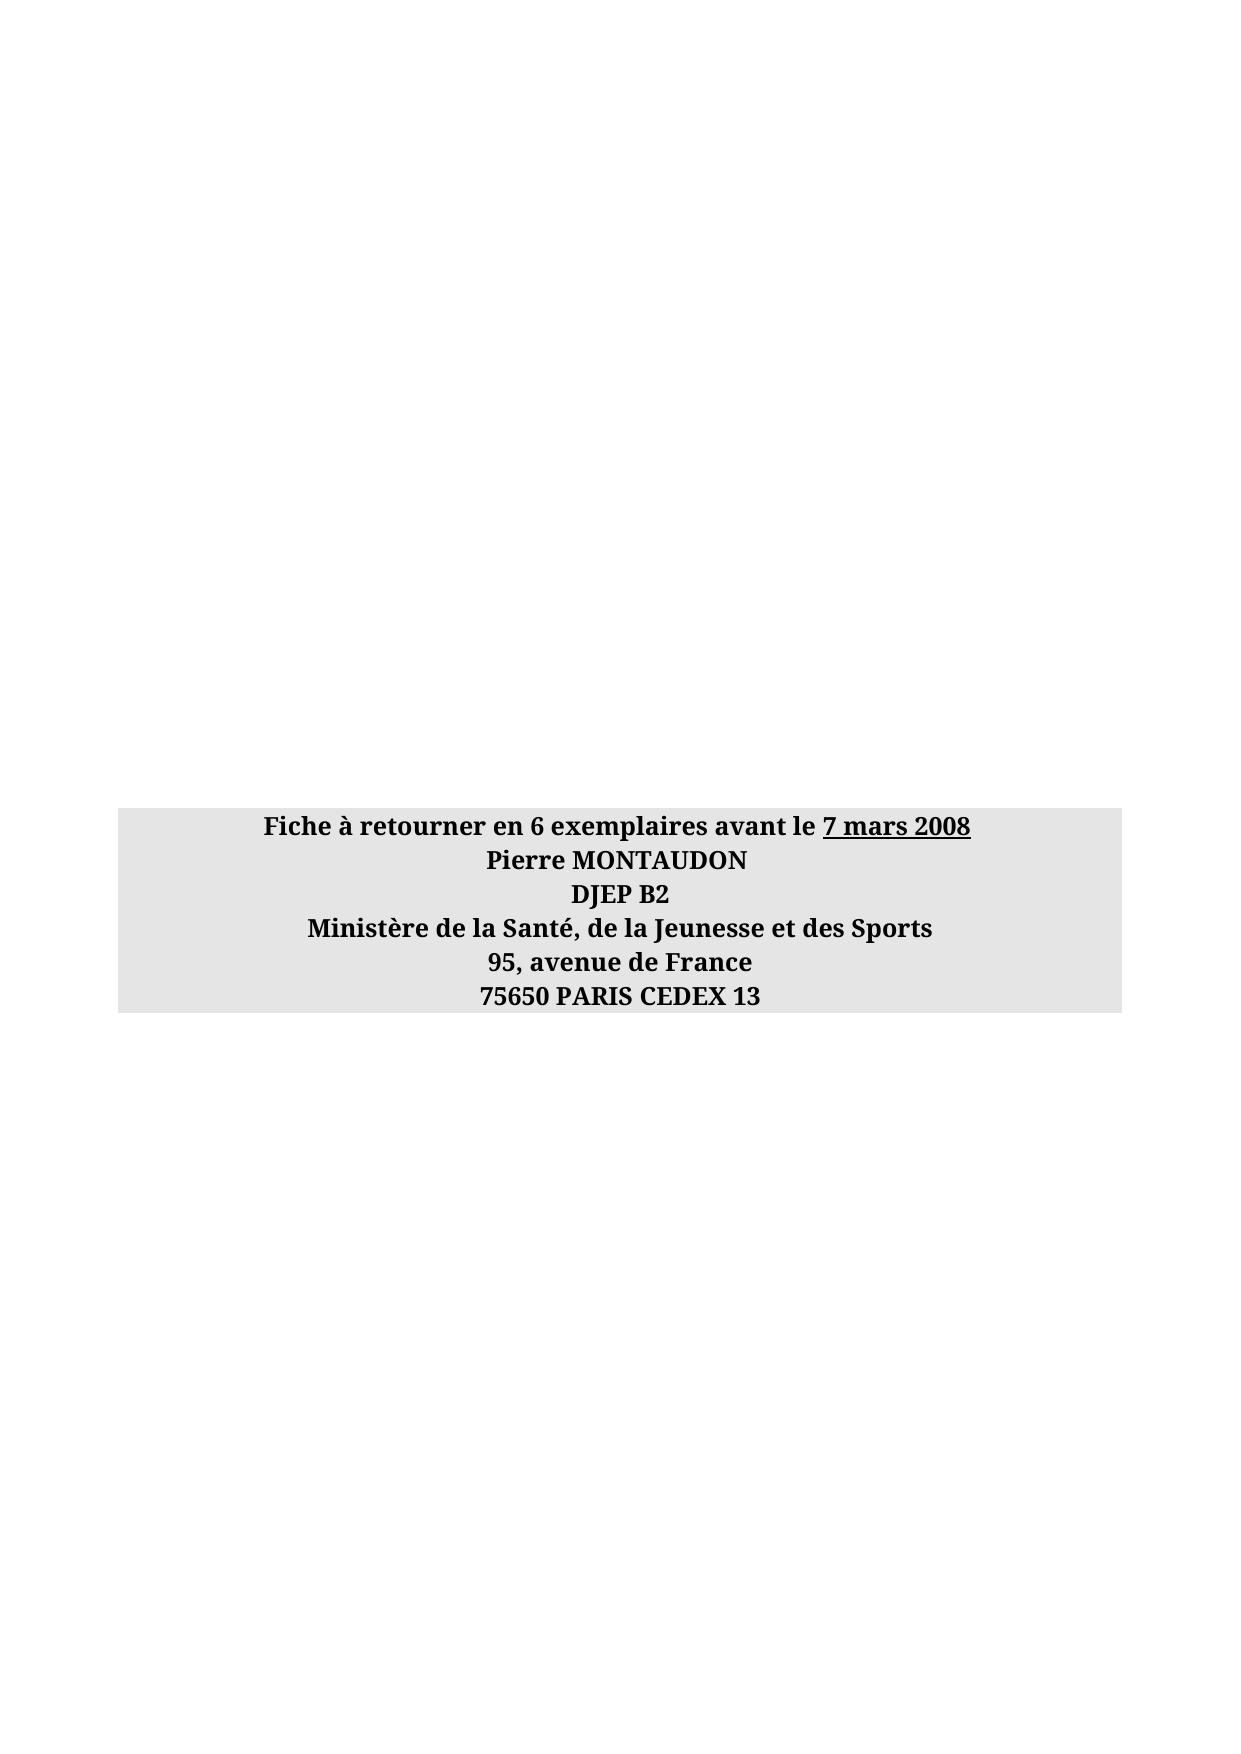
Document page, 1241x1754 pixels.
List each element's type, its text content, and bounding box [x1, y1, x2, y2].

text Fiche à retourner en 6 exemplaires avant le 7 mars 2008 [118, 808, 1122, 842]
text 75650 PARIS CEDEX 13 [118, 979, 1122, 1013]
text DJEP B2 [118, 877, 1122, 911]
text Ministère de la Santé, de la Jeunesse et des Sports [118, 911, 1122, 945]
text 95, avenue de France [118, 945, 1122, 979]
text Pierre MONTAUDON [118, 842, 1122, 877]
